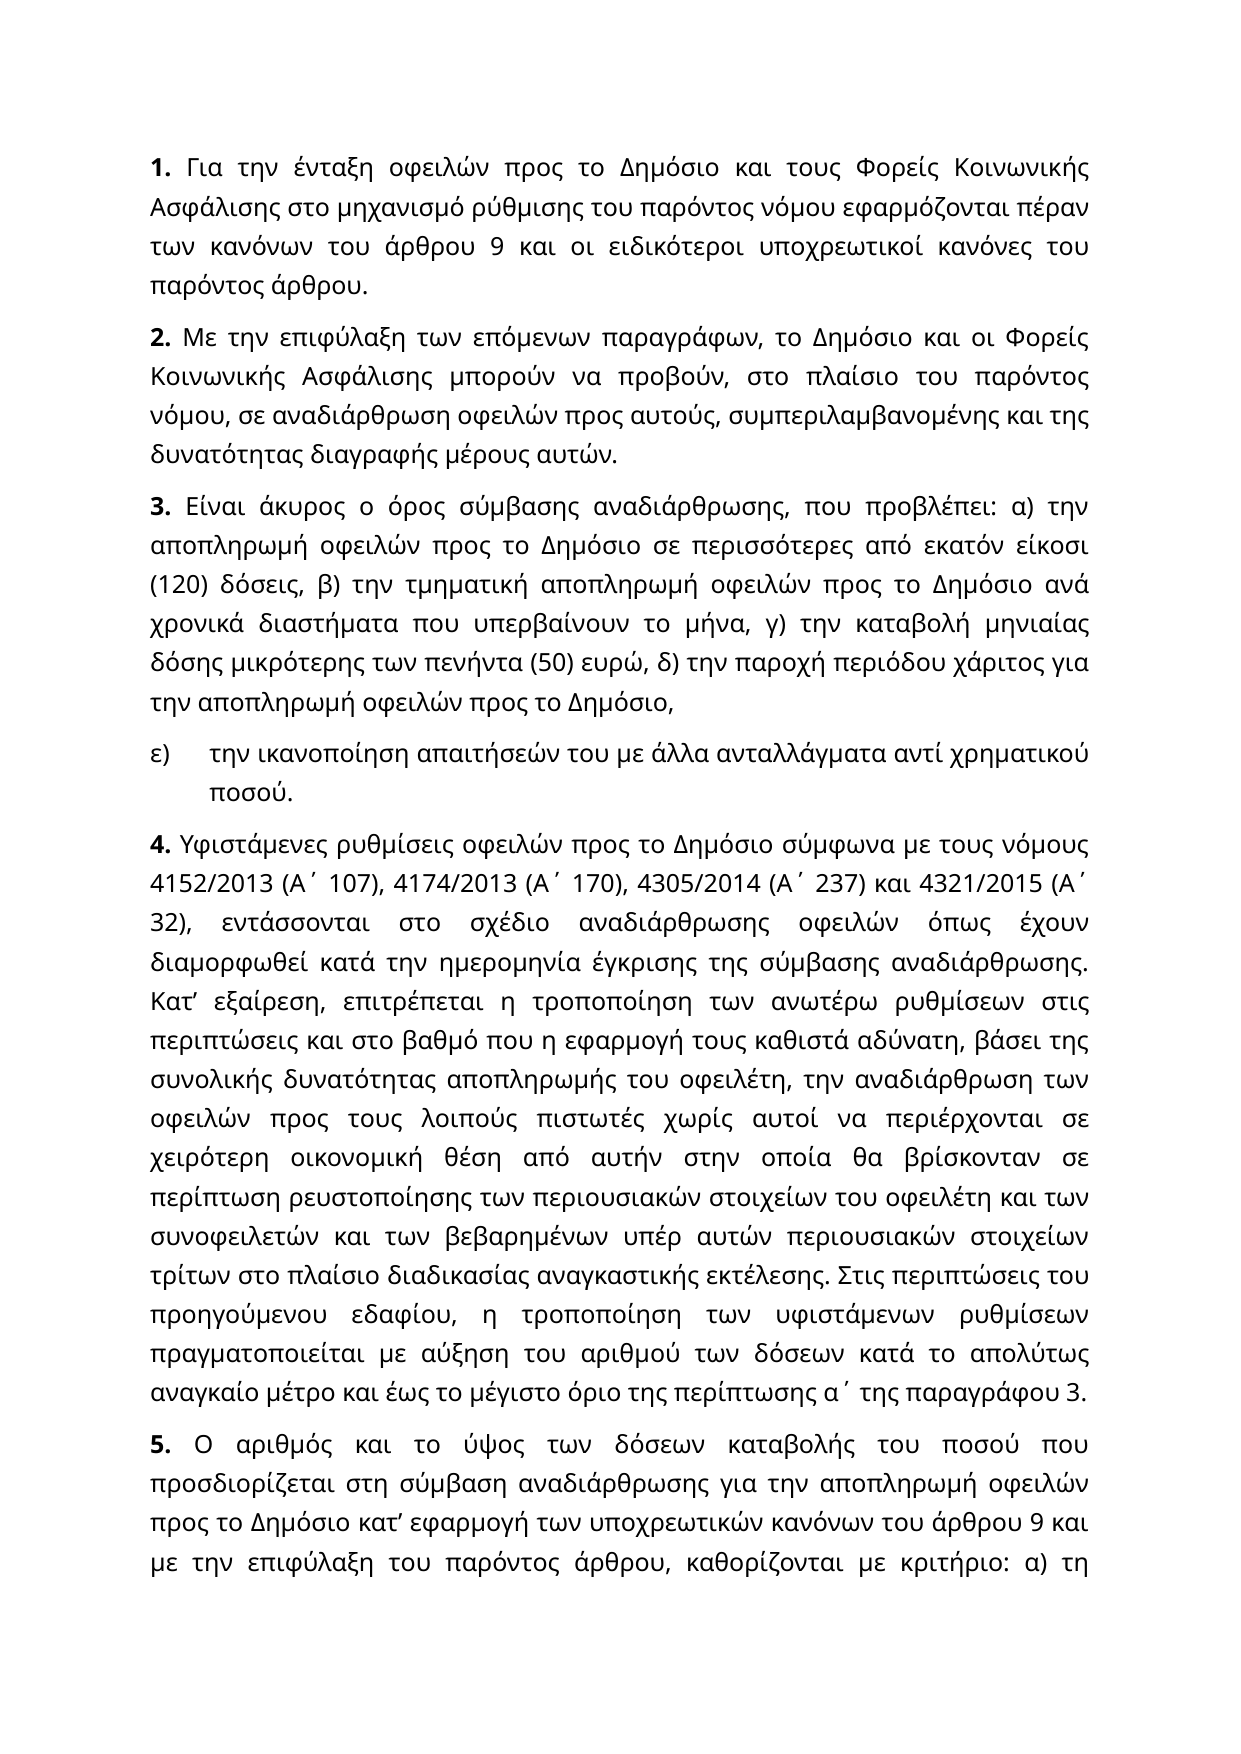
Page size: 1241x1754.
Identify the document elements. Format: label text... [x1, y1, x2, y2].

text 5. Ο αριθμός και το ύψος των δόσεων καταβολής του ποσού που προσδιορίζεται στη σύμβαση αναδιάρθρωσης για την αποπληρωμή οφειλών προς το Δημόσιο κατ’ εφαρμογή των υποχρεωτικών κανόνων του άρθρου 9 και με την επιφύλαξη του παρόντος άρθρου, καθορίζονται με κριτήριο: α) τη [150, 1427, 1090, 1578]
text 4. Υφιστάμενες ρυθμίσεις οφειλών προς το Δημόσιο σύμφωνα με τους νόμους 4152/2013 (Α΄ 107), 4174/2013 (Α΄ 170), 4305/2014 (Α΄ 237) και 4321/2015 (Α΄ 32), εντάσσονται στο σχέδιο αναδιάρθρωσης οφειλών όπως έχουν διαμορφωθεί κατά την ημερομηνία έγκρισης της σύμβασης αναδιάρθρωσης. Κατ’ εξαίρεση, επιτρέπεται η τροποποίηση των ανωτέρω ρυθμίσεων στις περιπτώσεις και στο βαθμό που η εφαρμογή τους καθιστά αδύνατη, βάσει της συνολικής δυνατότητας αποπληρωμής του οφειλέτη, την αναδιάρθρωση των οφειλών προς τους λοιπούς πιστωτές χωρίς αυτοί να περιέρχονται σε χειρότερη οικονομική θέση από αυτήν στην οποία θα βρίσκονταν σε περίπτωση ρευστοποίησης των περιουσιακών στοιχείων του οφειλέτη και των συνοφειλετών και των βεβαρημένων υπέρ αυτών περιουσιακών στοιχείων τρίτων στο πλαίσιο διαδικασίας αναγκαστικής εκτέλεσης. Στις περιπτώσεις του προηγούμενου εδαφίου, η τροποποίηση των υφιστάμενων ρυθμίσεων πραγματοποιείται με αύξηση του αριθμού των δόσεων κατά το απολύτως αναγκαίο μέτρο και έως το μέγιστο όριο της περίπτωσης α΄ της παραγράφου 3. [150, 827, 1090, 1409]
text 2. Με την επιφύλαξη των επόμενων παραγράφων, το Δημόσιο και οι Φορείς Κοινωνικής Ασφάλισης μπορούν να προβούν, στο πλαίσιο του παρόντος νόμου, σε αναδιάρθρωση οφειλών προς αυτούς, συμπεριλαμβανομένης και της δυνατότητας διαγραφής μέρους αυτών. [150, 319, 1090, 471]
text 1. Για την ένταξη οφειλών προς το Δημόσιο και τους Φορείς Κοινωνικής Ασφάλισης στο μηχανισμό ρύθμισης του παρόντος νόμου εφαρμόζονται πέραν των κανόνων του άρθρου 9 και οι ειδικότεροι υποχρεωτικοί κανόνες του παρόντος άρθρου. [150, 150, 1090, 302]
list ε) την ικανοποίηση απαιτήσεών του με άλλα ανταλλάγματα αντί χρηματικού ποσού. [150, 736, 1090, 809]
text 3. Είναι άκυρος ο όρος σύμβασης αναδιάρθρωσης, που προβλέπει: α) την αποπληρωμή οφειλών προς το Δημόσιο σε περισσότερες από εκατόν είκοσι (120) δόσεις, β) την τμηματική αποπληρωμή οφειλών προς το Δημόσιο ανά χρονικά διαστήματα που υπερβαίνουν το μήνα, γ) την καταβολή μηνιαίας δόσης μικρότερης των πενήντα (50) ευρώ, δ) την παροχή περιόδου χάριτος για την αποπληρωμή οφειλών προς το Δημόσιο, [150, 488, 1090, 718]
